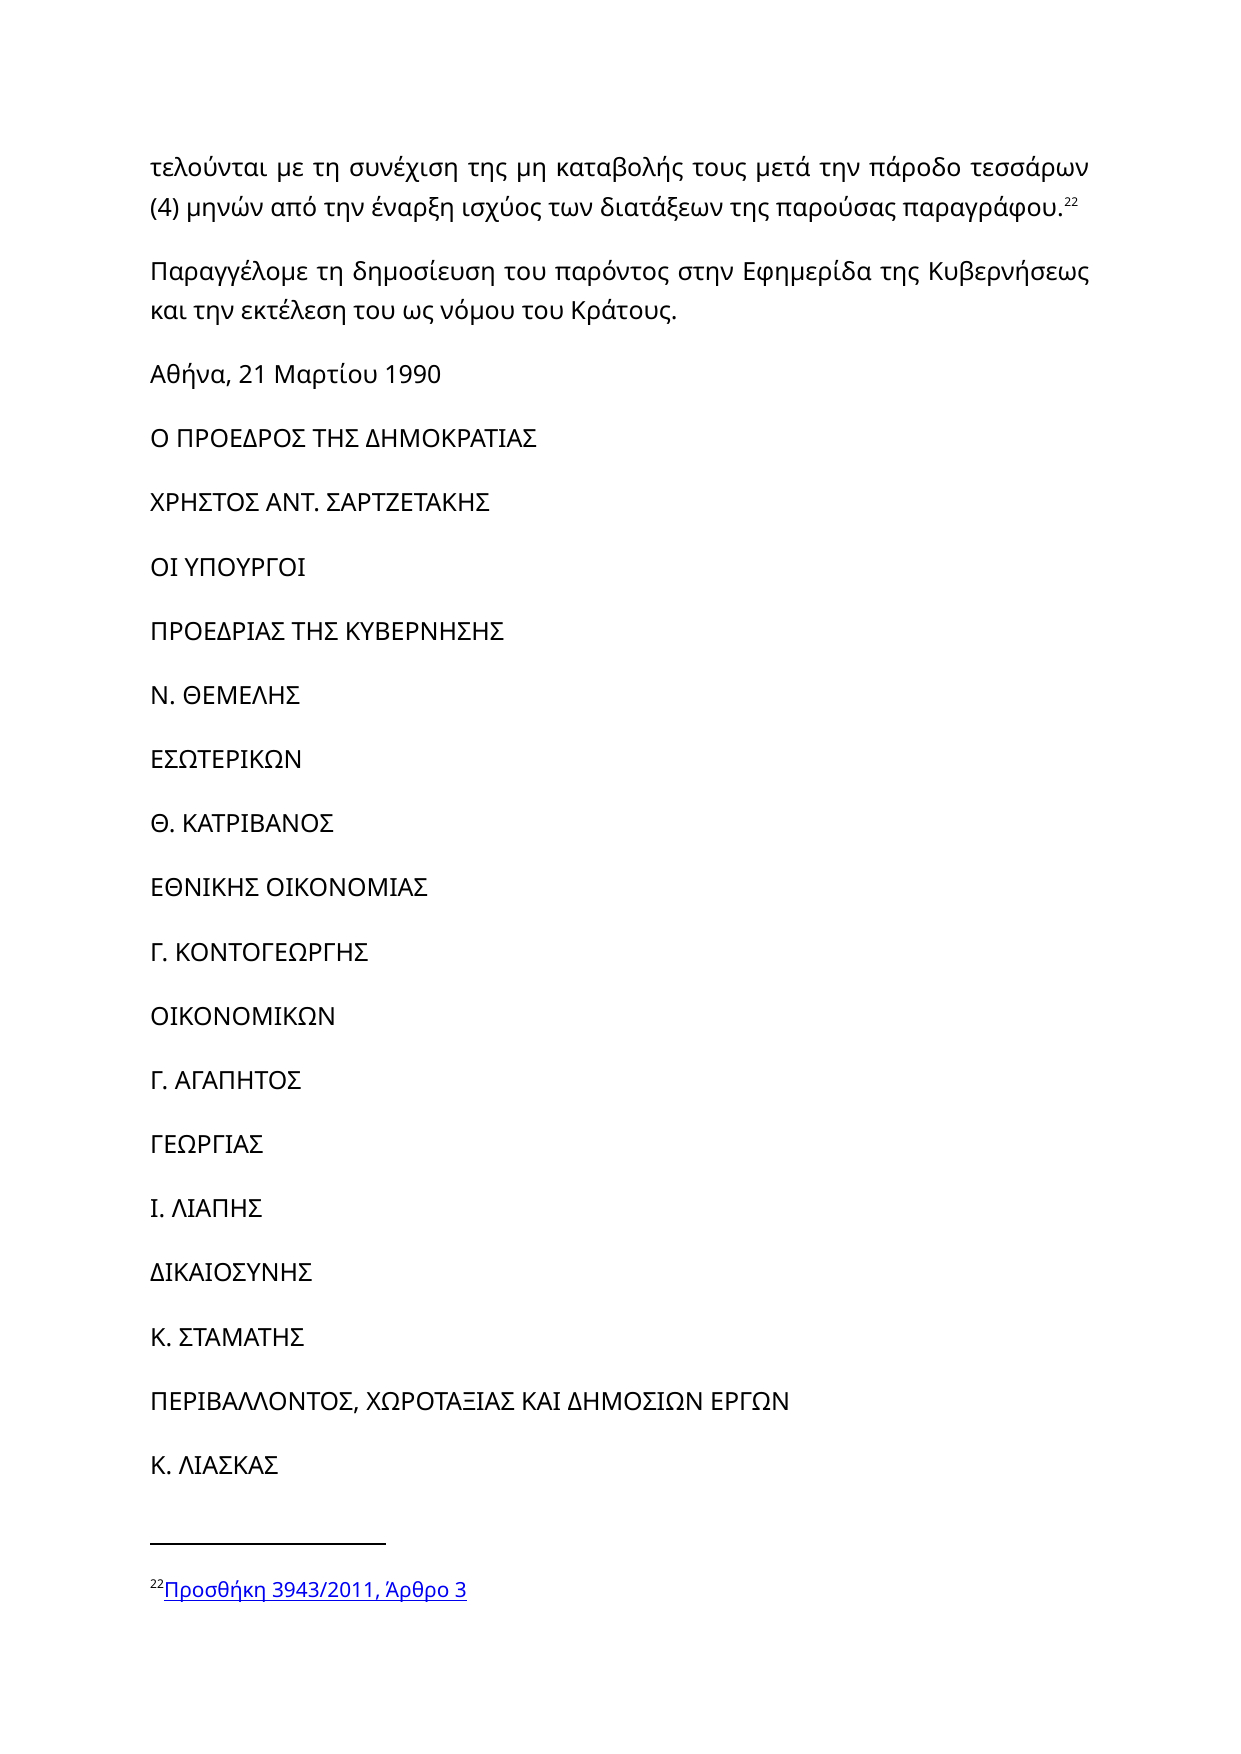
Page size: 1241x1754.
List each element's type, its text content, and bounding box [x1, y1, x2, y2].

text Γ. ΚΟΝΤΟΓΕΩΡΓΗΣ [150, 934, 1090, 968]
text Ν. ΘΕΜΕΛΗΣ [150, 677, 1090, 712]
text Ι. ΛΙΑΠΗΣ [150, 1191, 1090, 1225]
text ΔΙΚΑΙΟΣΥΝΗΣ [150, 1255, 1090, 1289]
text Κ. ΛΙΑΣΚΑΣ [150, 1447, 1090, 1482]
text ΟΙΚΟΝΟΜΙΚΩΝ [150, 998, 1090, 1032]
text ΧΡΗΣΤΟΣ ΑΝΤ. ΣΑΡΤΖΕΤΑΚΗΣ [150, 485, 1090, 519]
text ΠΡΟΕΔΡΙΑΣ ΤΗΣ ΚΥΒΕΡΝΗΣΗΣ [150, 613, 1090, 647]
text τελούνται με τη συνέχιση της μη καταβολής τους μετά την πάροδο τεσσάρων (4) μηνών από την έναρξη ισχύος των διατάξεων της παρούσας παραγράφου. [150, 150, 1090, 223]
text Θ. ΚΑΤΡΙΒΑΝΟΣ [150, 806, 1090, 840]
text Γ. ΑΓΑΠΗΤΟΣ [150, 1062, 1090, 1097]
text Αθήνα, 21 Μαρτίου 1990 [150, 357, 1090, 391]
text Κ. ΣΤΑΜΑΤΗΣ [150, 1319, 1090, 1353]
text Παραγγέλομε τη δημοσίευση του παρόντος στην Εφημερίδα της Κυβερνήσεως και την εκτέλεση του ως νόμου του Κράτους. [150, 253, 1090, 327]
text ΕΘΝΙΚΗΣ ΟΙΚΟΝΟΜΙΑΣ [150, 870, 1090, 904]
text ΟΙ ΥΠΟΥΡΓΟΙ [150, 549, 1090, 583]
text ΠΕΡΙΒΑΛΛΟΝΤΟΣ, ΧΩΡΟΤΑΞΙΑΣ ΚΑΙ ΔΗΜΟΣΙΩΝ ΕΡΓΩΝ [150, 1383, 1090, 1417]
text Ο ΠΡΟΕΔΡΟΣ ΤΗΣ ΔΗΜΟΚΡΑΤΙΑΣ [150, 421, 1090, 455]
text ΕΣΩΤΕΡΙΚΩΝ [150, 742, 1090, 776]
text ΓΕΩΡΓΙΑΣ [150, 1127, 1090, 1161]
text Προσθήκη 3943/2011, Άρθρο 3 [150, 1576, 1090, 1604]
